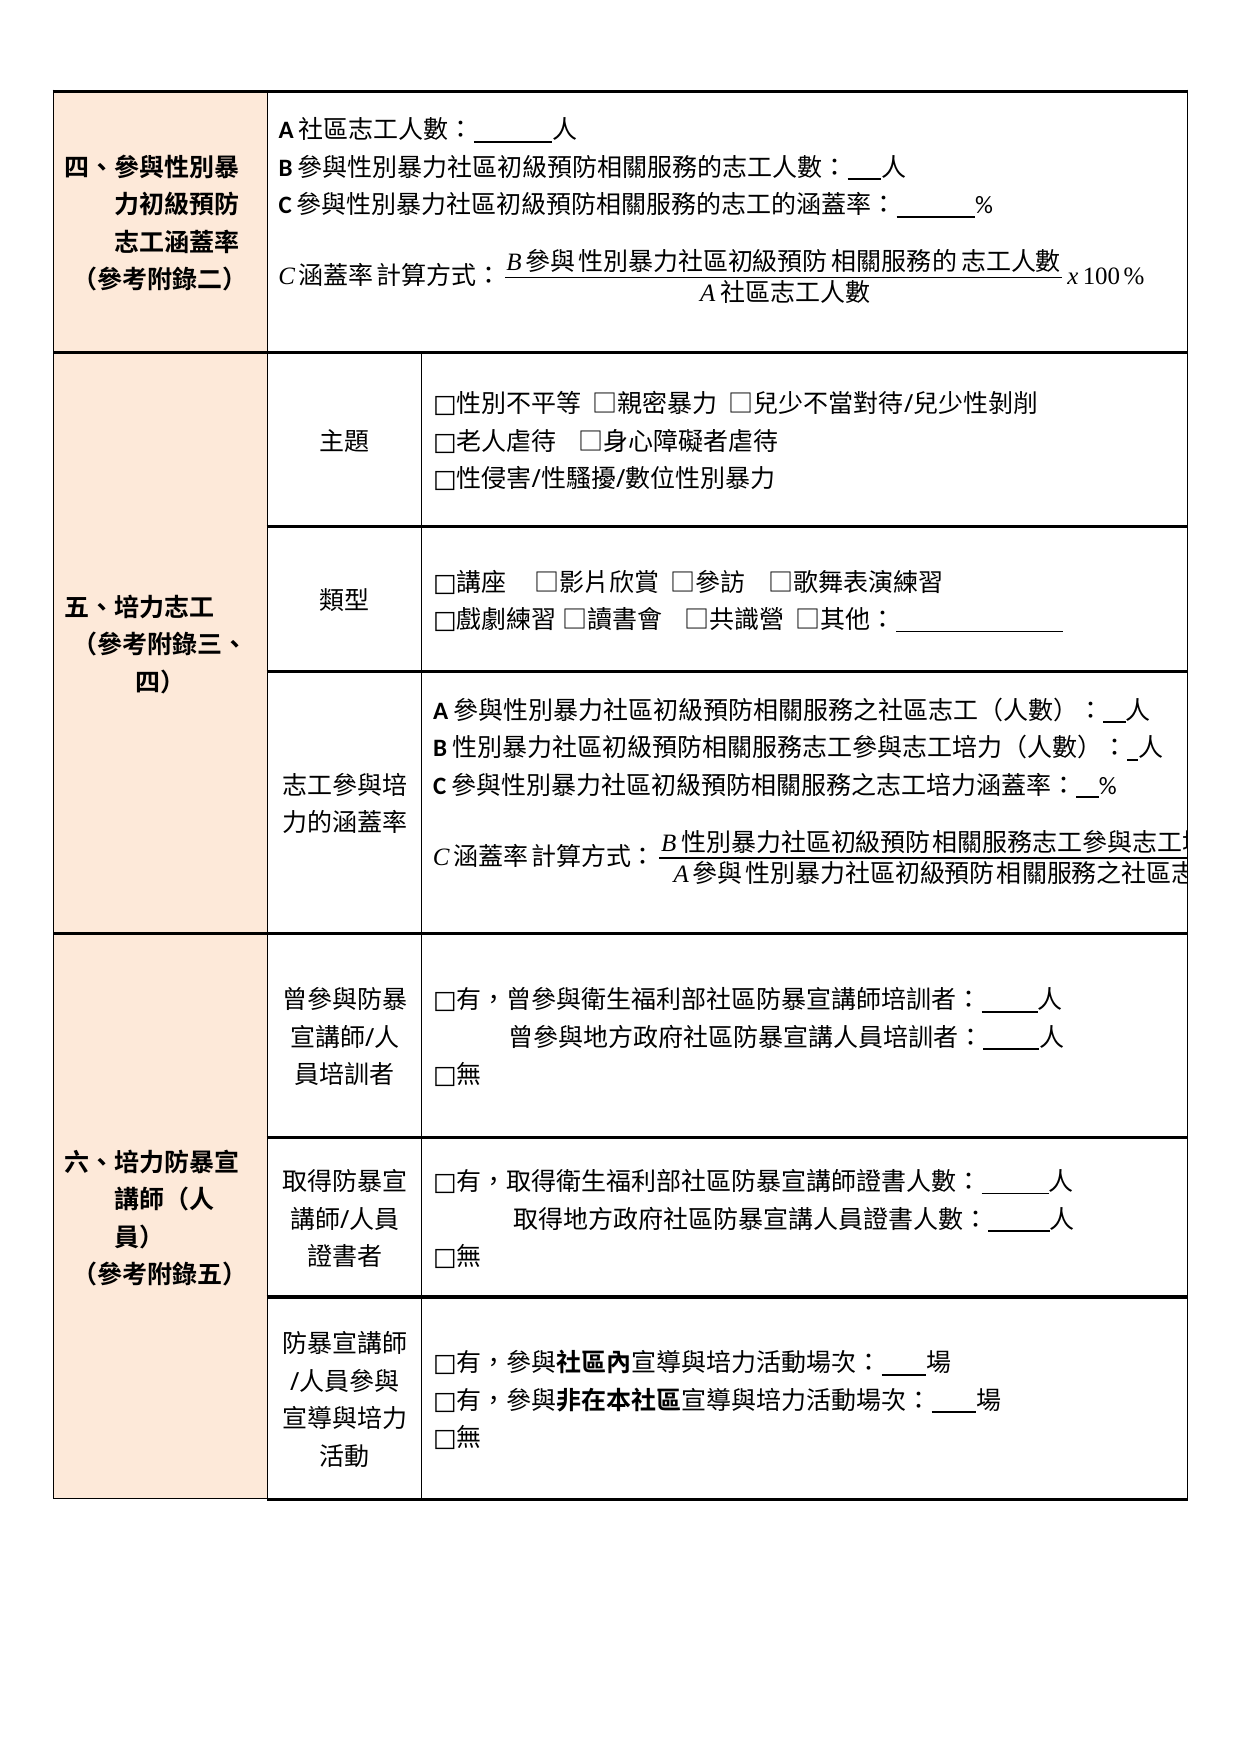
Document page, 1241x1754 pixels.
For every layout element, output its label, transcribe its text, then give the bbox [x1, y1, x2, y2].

table_cell A社區志工人數： 人 B參與性別暴力社區初級預防相關服務的志工人數： 人 C參與性別暴力社區初級預防相關服務的志工的涵蓋率： % [268, 93, 1187, 351]
table_cell □有，取得衛生福利部社區防暴宣講師證書人數： 人 取得地方政府社區防暴宣講人員證書人數： 人 □無 [422, 1139, 1187, 1295]
table_cell 五、培力志工 （參考附錄三、四） [54, 354, 267, 932]
table_cell 取得防暴宣講師/人員證書者 [268, 1139, 421, 1295]
table_cell 曾參與防暴宣講師/人員培訓者 [268, 935, 421, 1136]
table_cell 主題 [268, 354, 421, 525]
table_cell 志工參與培力的涵蓋率 [268, 673, 421, 932]
table_cell 防暴宣講師/人員參與宣導與培力活動 [268, 1299, 421, 1498]
table_cell A參與性別暴力社區初級預防相關服務之社區志工（人數）： 人 B性別暴力社區初級預防相關服務志工參與志工培力（人數）： 人 C參與性別暴力社區初級預防相關服務之志工培力涵蓋率： % [422, 673, 1187, 932]
table_cell □有，曾參與衛生福利部社區防暴宣講師培訓者： 人 曾參與地方政府社區防暴宣講人員培訓者： 人 □無 [422, 935, 1187, 1136]
table_cell 四、參與性別暴力初級預防志工涵蓋率 （參考附錄二） [54, 93, 267, 351]
table_cell □有，參與社區內宣導與培力活動場次： 場 □有，參與非在本社區宣導與培力活動場次： 場 □無 [422, 1299, 1187, 1498]
table_cell □性別不平等 □親密暴力 □兒少不當對待/兒少性剝削 □老人虐待 □身心障礙者虐待 □性侵害/性騷擾/數位性別暴力 [422, 354, 1187, 525]
table_cell 類型 [268, 528, 421, 670]
table_cell □講座 □影片欣賞 □參訪 □歌舞表演練習 □戲劇練習 □讀書會 □共識營 □其他： [422, 528, 1187, 670]
table_cell 六、培力防暴宣講師（人員） （參考附錄五） [54, 935, 267, 1498]
